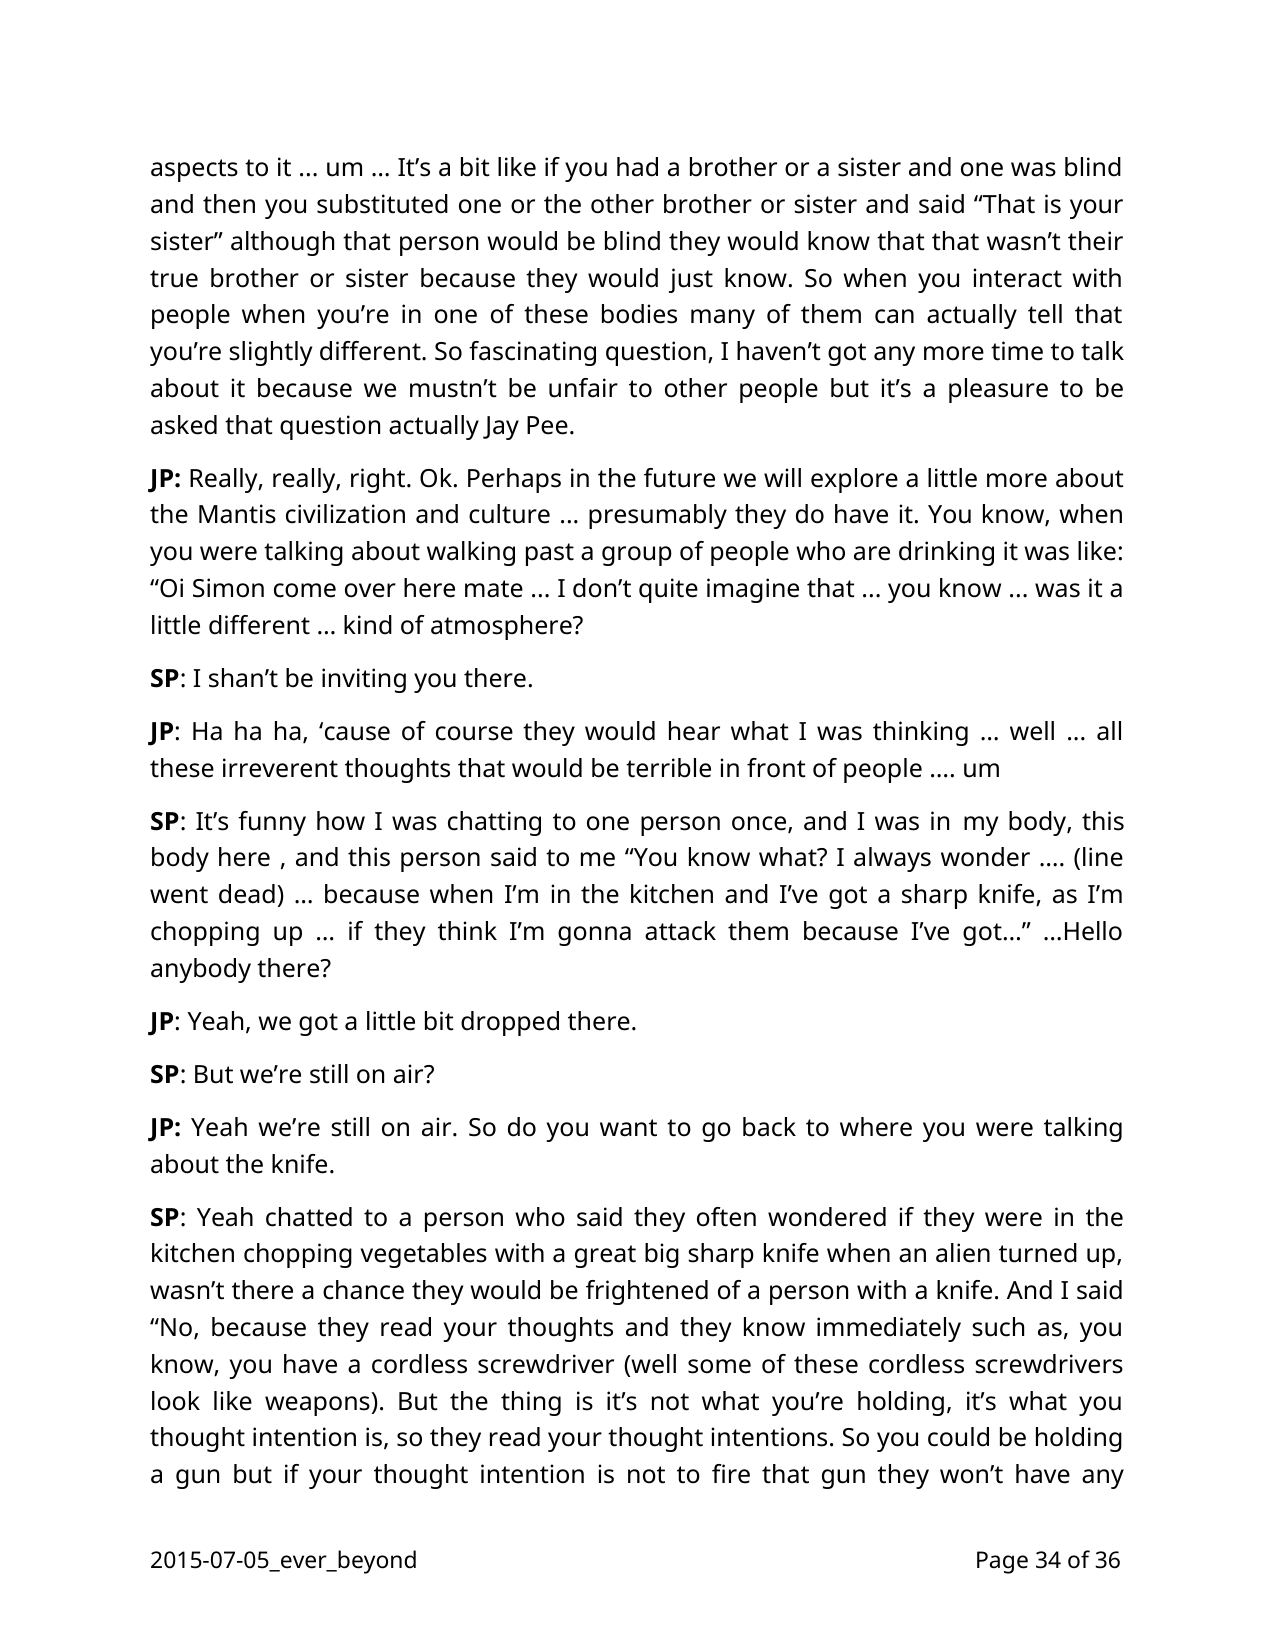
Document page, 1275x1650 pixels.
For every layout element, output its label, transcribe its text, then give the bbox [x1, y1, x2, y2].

text JP: Yeah we’re still on air. So do you want to go back to where you were talking about the knife. [150, 1109, 1125, 1180]
text JP: Yeah, we got a little bit dropped there. [150, 1003, 1125, 1037]
text JP: Ha ha ha, ‘cause of course they would hear what I was thinking … well ... all these irreverent thoughts that would be terrible in front of people …. um [150, 713, 1125, 784]
text SP: It’s funny how I was chatting to one person once, and I was in my body, this body here , and this person said to me “You know what? I always wonder …. (line went dead) … because when I’m in the kitchen and I’ve got a sharp knife, as I’m chopping up … if they think I’m gonna attack them because I’ve got…” …Hello anybody there? [150, 803, 1125, 984]
text aspects to it ... um … It’s a bit like if you had a brother or a sister and one was blind and then you substituted one or the other brother or sister and said “That is your sister” although that person would be blind they would know that that wasn’t their true brother or sister because they would just know. So when you interact with people when you’re in one of these bodies many of them can actually tell that you’re slightly different. So fascinating question, I haven’t got any more time to talk about it because we mustn’t be unfair to other people but it’s a pleasure to be asked that question actually Jay Pee. [150, 150, 1125, 441]
text JP: Really, really, right. Ok. Perhaps in the future we will explore a little more about the Mantis civilization and culture ... presumably they do have it. You know, when you were talking about walking past a group of people who are drinking it was like: “Oi Simon come over here mate ... I don’t quite imagine that ... you know ... was it a little different … kind of atmosphere? [150, 460, 1125, 642]
text SP: I shan’t be inviting you there. [150, 661, 1125, 694]
text SP: But we’re still on air? [150, 1056, 1125, 1091]
text SP: Yeah chatted to a person who said they often wondered if they were in the kitchen chopping vegetables with a great big sharp knife when an alien turned up, wasn’t there a chance they would be frightened of a person with a knife. And I said “No, because they read your thoughts and they know immediately such as, you know, you have a cordless screwdriver (well some of these cordless screwdrivers look like weapons). But the thing is it’s not what you’re holding, it’s what you thought intention is, so they read your thought intentions. So you could be holding a gun but if your thought intention is not to fire that gun they won’t have any [150, 1199, 1125, 1491]
